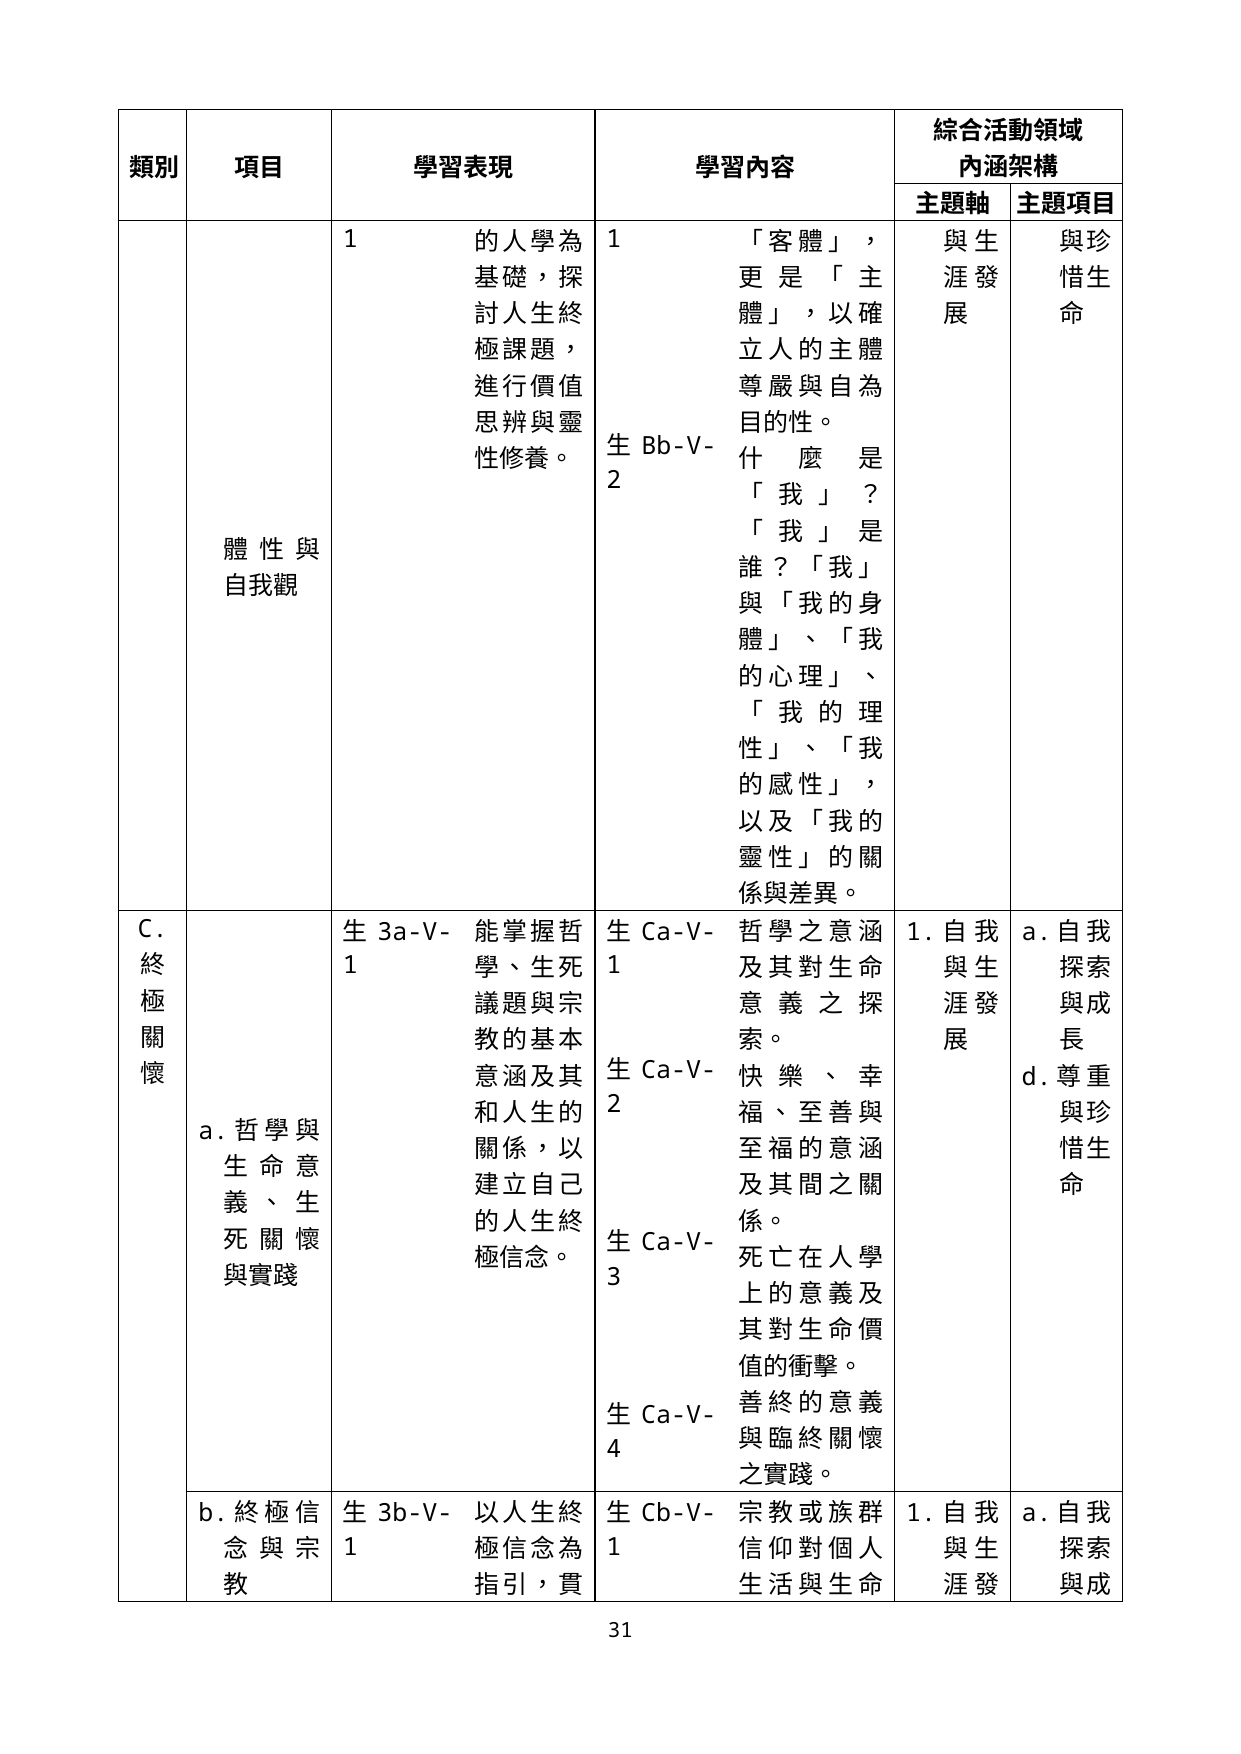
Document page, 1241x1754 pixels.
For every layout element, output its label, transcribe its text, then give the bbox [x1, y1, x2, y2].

table_cell 1 [332, 221, 463, 910]
table_cell C. 終 極 關 懷 [119, 911, 186, 1601]
table_cell 以人生終極信念為指引，貫 [463, 1492, 594, 1601]
table_cell 主題項目 [1011, 184, 1122, 220]
table_cell 能掌握哲學、生死議題與宗教的基本意涵及其和人生的關係，以建立自己的人生終極信念。 [463, 911, 594, 1491]
table_cell 1.自我與生涯發 [895, 1492, 1010, 1601]
table_cell a.哲學與生命意義、生死關懷與實踐 [187, 911, 331, 1491]
table_cell 生Ca-V-1 生Ca-V-2 生Ca-V-3 生Ca-V-4 [596, 911, 727, 1491]
table_cell 的人學為基礎，探討人生終極課題，進行價值思辨與靈性修養。 [463, 221, 594, 910]
table_header 類別 [119, 110, 186, 220]
table_cell 「客體」，更是「主體」，以確立人的主體尊嚴與自為目的性。 什麼是「我」？「我」是誰？「我」與「我的身體」、「我的心理」、「我的理性」、「我的感性」，以及「我的靈性」的關係與差異。 [727, 221, 894, 910]
table_header 綜合活動領域 內涵架構 [895, 110, 1122, 183]
table_header 學習內容 [596, 110, 894, 220]
table_cell b.終極信念與宗教 [187, 1492, 331, 1601]
table_cell 生Cb-V-1 [596, 1492, 727, 1601]
table_cell [119, 221, 186, 910]
table_cell a.自我探索與成長 d.尊重與珍惜生命 [1011, 911, 1122, 1491]
table_cell 宗教或族群信仰對個人生活與生命 [727, 1492, 894, 1601]
table_cell 1 生Bb-V-2 [596, 221, 727, 910]
table_cell 生3a-V-1 [332, 911, 463, 1491]
table_cell a.自我探索與成 [1011, 1492, 1122, 1601]
table_cell 主題軸 [895, 184, 1010, 220]
table_cell 與生涯發展 [895, 221, 1010, 910]
table_header 項目 [187, 110, 331, 220]
table_header 學習表現 [332, 110, 594, 220]
table_cell 哲學之意涵及其對生命意義之探索。 快樂、幸福、至善與至福的意涵及其間之關係。 死亡在人學上的意義及其對生命價值的衝擊。 善終的意義與臨終關懷之實踐。 [727, 911, 894, 1491]
table_cell 與珍惜生命 [1011, 221, 1122, 910]
table_cell 生3b-V-1 [332, 1492, 463, 1601]
table_cell 體性與自我觀 [187, 221, 331, 910]
table_cell 1.自我與生涯發展 [895, 911, 1010, 1491]
